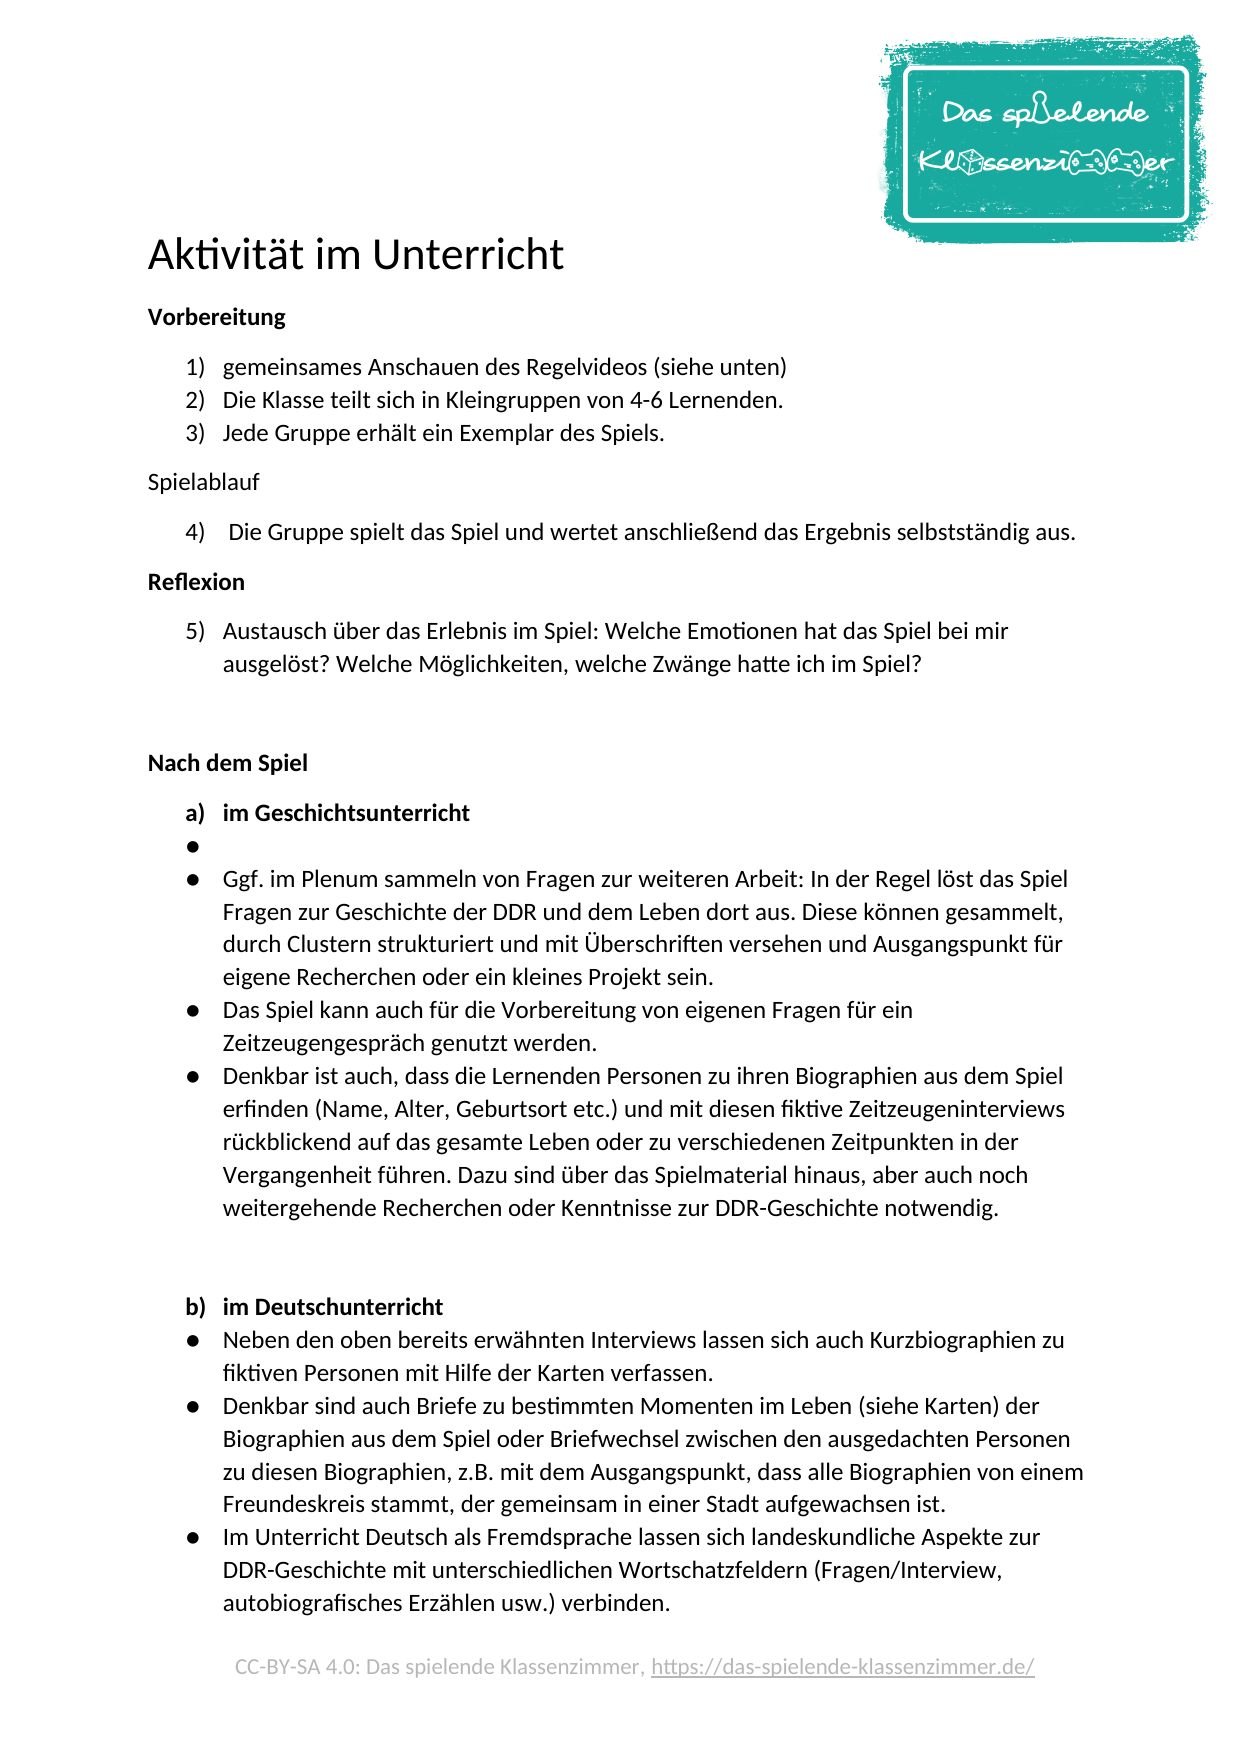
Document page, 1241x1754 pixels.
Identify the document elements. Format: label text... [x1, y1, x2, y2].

list Denkbar ist auch, dass die Lernenden Personen zu ihren Biographien aus dem Spiel erfinden (Name, Alter, Geburtsort etc.) und mit diesen fiktive Zeitzeugeninterviews rückblickend auf das gesamte Leben oder zu verschiedenen Zeitpunkten in der Vergangenheit führen. Dazu sind über das Spielmaterial hinaus, aber auch noch weitergehende Recherchen oder Kenntnisse zur DDR-Geschichte notwendig. [185, 1060, 1093, 1222]
list Jede Gruppe erhält ein Exemplar des Spiels. [185, 417, 1093, 447]
list Im Unterricht Deutsch als Fremdsprache lassen sich landeskundliche Aspekte zur DDR-Geschichte mit unterschiedlichen Wortschatzfeldern (Fragen/Interview, autobiografisches Erzählen usw.) verbinden. [185, 1522, 1093, 1618]
text Spielablauf [148, 467, 1093, 497]
list Austausch über das Erlebnis im Spiel: Welche Emotionen hat das Spiel bei mir ausgelöst? Welche Möglichkeiten, welche Zwänge hatte ich im Spiel? [185, 615, 1093, 679]
text Aktivität im Unterricht [148, 224, 1093, 281]
list Das Spiel kann auch für die Vorbereitung von eigenen Fragen für ein Zeitzeugengespräch genutzt werden. [185, 994, 1093, 1058]
text Vorbereitung [148, 302, 1093, 332]
list Denkbar sind auch Briefe zu bestimmten Momenten im Leben (siehe Karten) der Biographien aus dem Spiel oder Briefwechsel zwischen den ausgedachten Personen zu diesen Biographien, z.B. mit dem Ausgangspunkt, dass alle Biographien von einem Freundeskreis stammt, der gemeinsam in einer Stadt aufgewachsen ist. [185, 1390, 1093, 1519]
list im Geschichtsunterricht [185, 797, 1093, 827]
text Nach dem Spiel [148, 747, 1093, 778]
picture [875, 31, 1217, 245]
list Die Gruppe spielt das Spiel und wertet anschließend das Ergebnis selbstständig aus. [185, 516, 1093, 547]
list Neben den oben bereits erwähnten Interviews lassen sich auch Kurzbiographien zu fiktiven Personen mit Hilfe der Karten verfassen. [185, 1324, 1093, 1387]
text Reflexion [148, 566, 1093, 596]
list im Deutschunterricht [185, 1291, 1093, 1322]
list gemeinsames Anschauen des Regelvideos (siehe unten) [185, 351, 1093, 382]
list Die Klasse teilt sich in Kleingruppen von 4-6 Lernenden. [185, 384, 1093, 414]
list Ggf. im Plenum sammeln von Fragen zur weiteren Arbeit: In der Regel löst das Spiel Fragen zur Geschichte der DDR und dem Leben dort aus. Diese können gesammelt, durch Clustern strukturiert und mit Überschriften versehen und Ausgangspunkt für eigene Recherchen oder ein kleines Projekt sein. [185, 863, 1093, 992]
